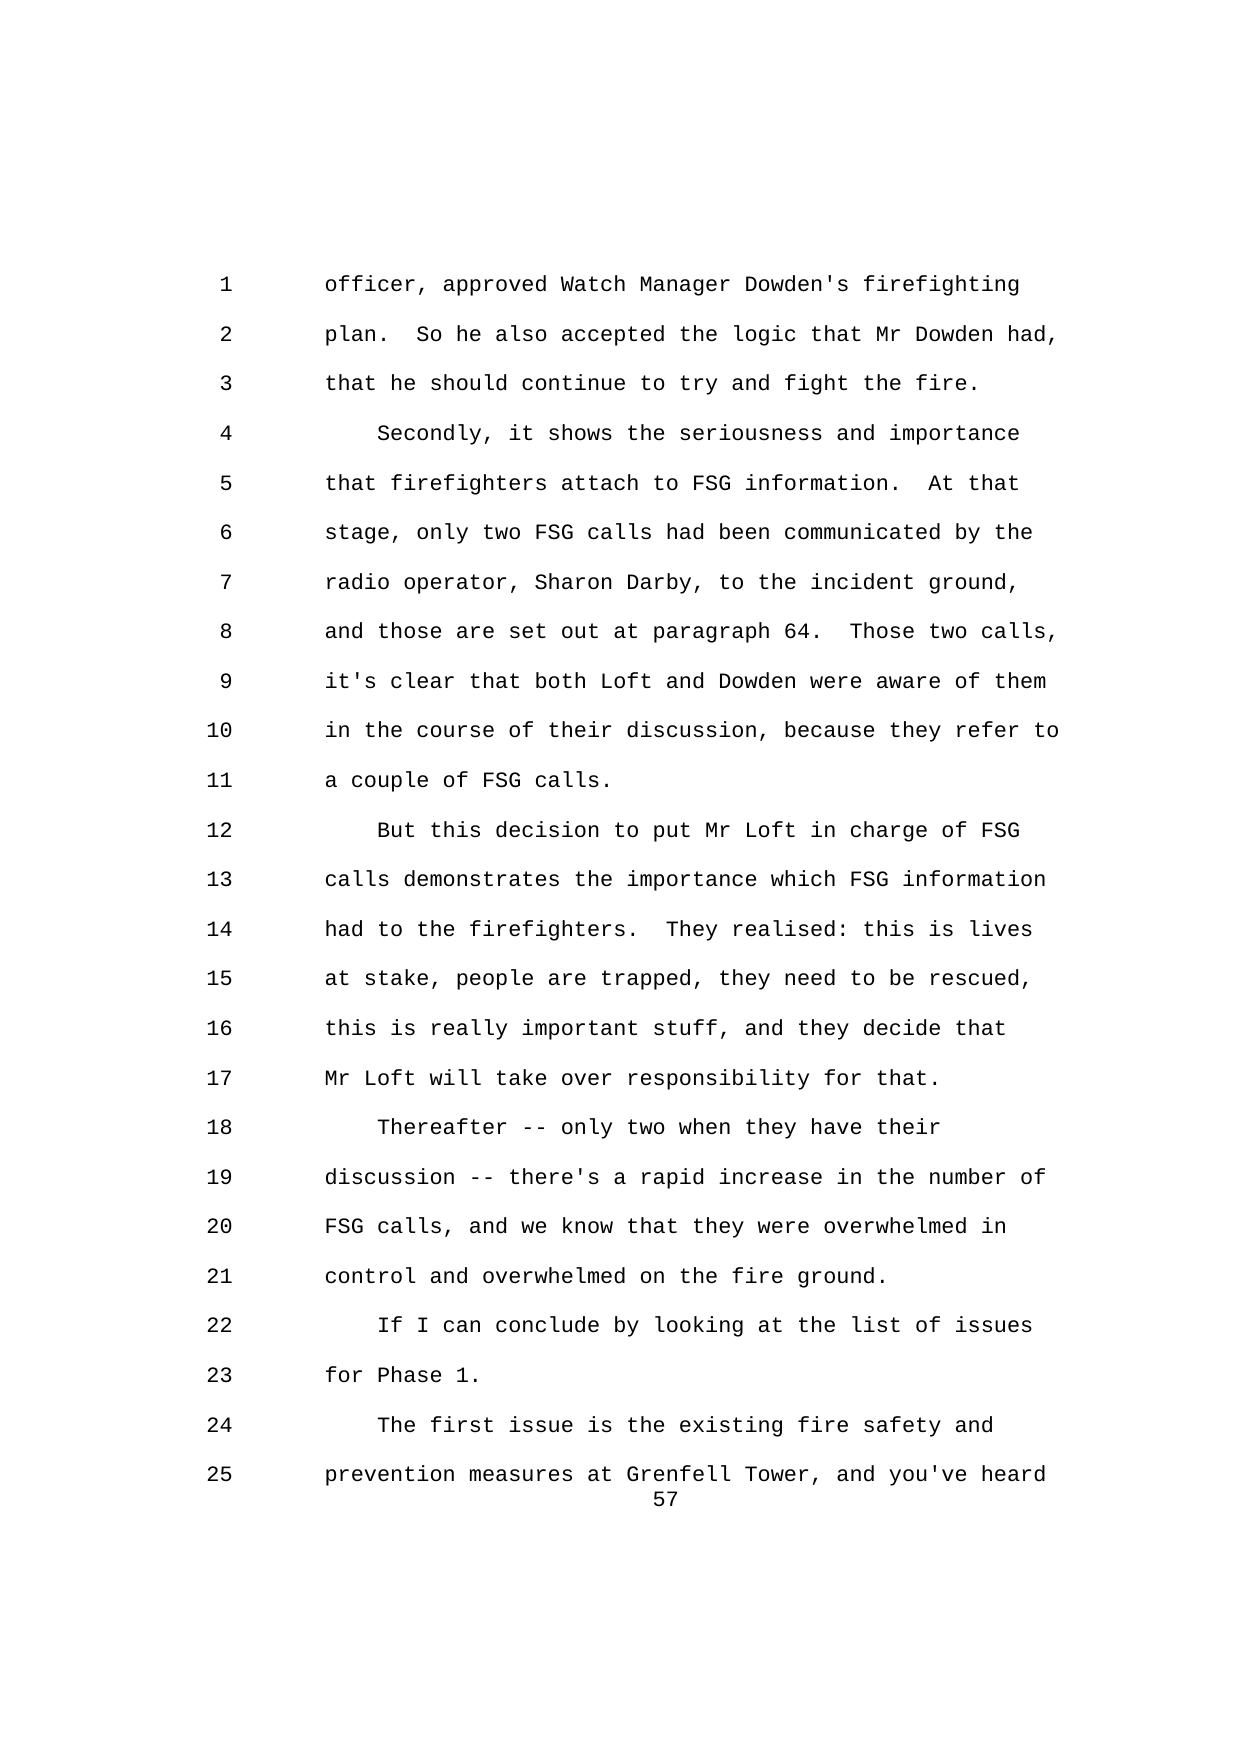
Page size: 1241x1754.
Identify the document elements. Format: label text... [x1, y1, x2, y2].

text 8 and those are set out at paragraph 64. Those two calls, [75, 620, 1165, 645]
text 7 radio operator, Sharon Darby, to the incident ground, [75, 571, 1165, 596]
text 5 that firefighters attach to FSG information. At that [75, 472, 1165, 496]
text 3 that he should continue to try and fight the fire. [75, 372, 1165, 397]
text 25 prevention measures at Grenfell Tower, and you've heard [75, 1463, 1165, 1488]
text 11 a couple of FSG calls. [75, 769, 1165, 794]
text 22 If I can conclude by looking at the list of issues [75, 1314, 1165, 1339]
text 21 control and overwhelmed on the fire ground. [75, 1265, 1165, 1290]
text 4 Secondly, it shows the seriousness and importance [75, 422, 1165, 447]
text 24 The first issue is the existing fire safety and [75, 1414, 1165, 1438]
text 57 [75, 1488, 1165, 1513]
text 1 officer, approved Watch Manager Dowden's firefighting [75, 273, 1165, 298]
text 19 discussion -- there's a rapid increase in the number of [75, 1166, 1165, 1191]
text 9 it's clear that both Loft and Dowden were aware of them [75, 670, 1165, 695]
text 2 plan. So he also accepted the logic that Mr Dowden had, [75, 323, 1165, 348]
text 13 calls demonstrates the importance which FSG information [75, 868, 1165, 893]
text 23 for Phase 1. [75, 1364, 1165, 1389]
text 14 had to the firefighters. They realised: this is lives [75, 918, 1165, 943]
text 17 Mr Loft will take over responsibility for that. [75, 1067, 1165, 1091]
text 16 this is really important stuff, and they decide that [75, 1017, 1165, 1042]
text 10 in the course of their discussion, because they refer to [75, 719, 1165, 744]
text 6 stage, only two FSG calls had been communicated by the [75, 521, 1165, 546]
text 18 Thereafter -- only two when they have their [75, 1116, 1165, 1141]
text 12 But this decision to put Mr Loft in charge of FSG [75, 819, 1165, 843]
text 15 at stake, people are trapped, they need to be rescued, [75, 967, 1165, 992]
text 20 FSG calls, and we know that they were overwhelmed in [75, 1215, 1165, 1240]
